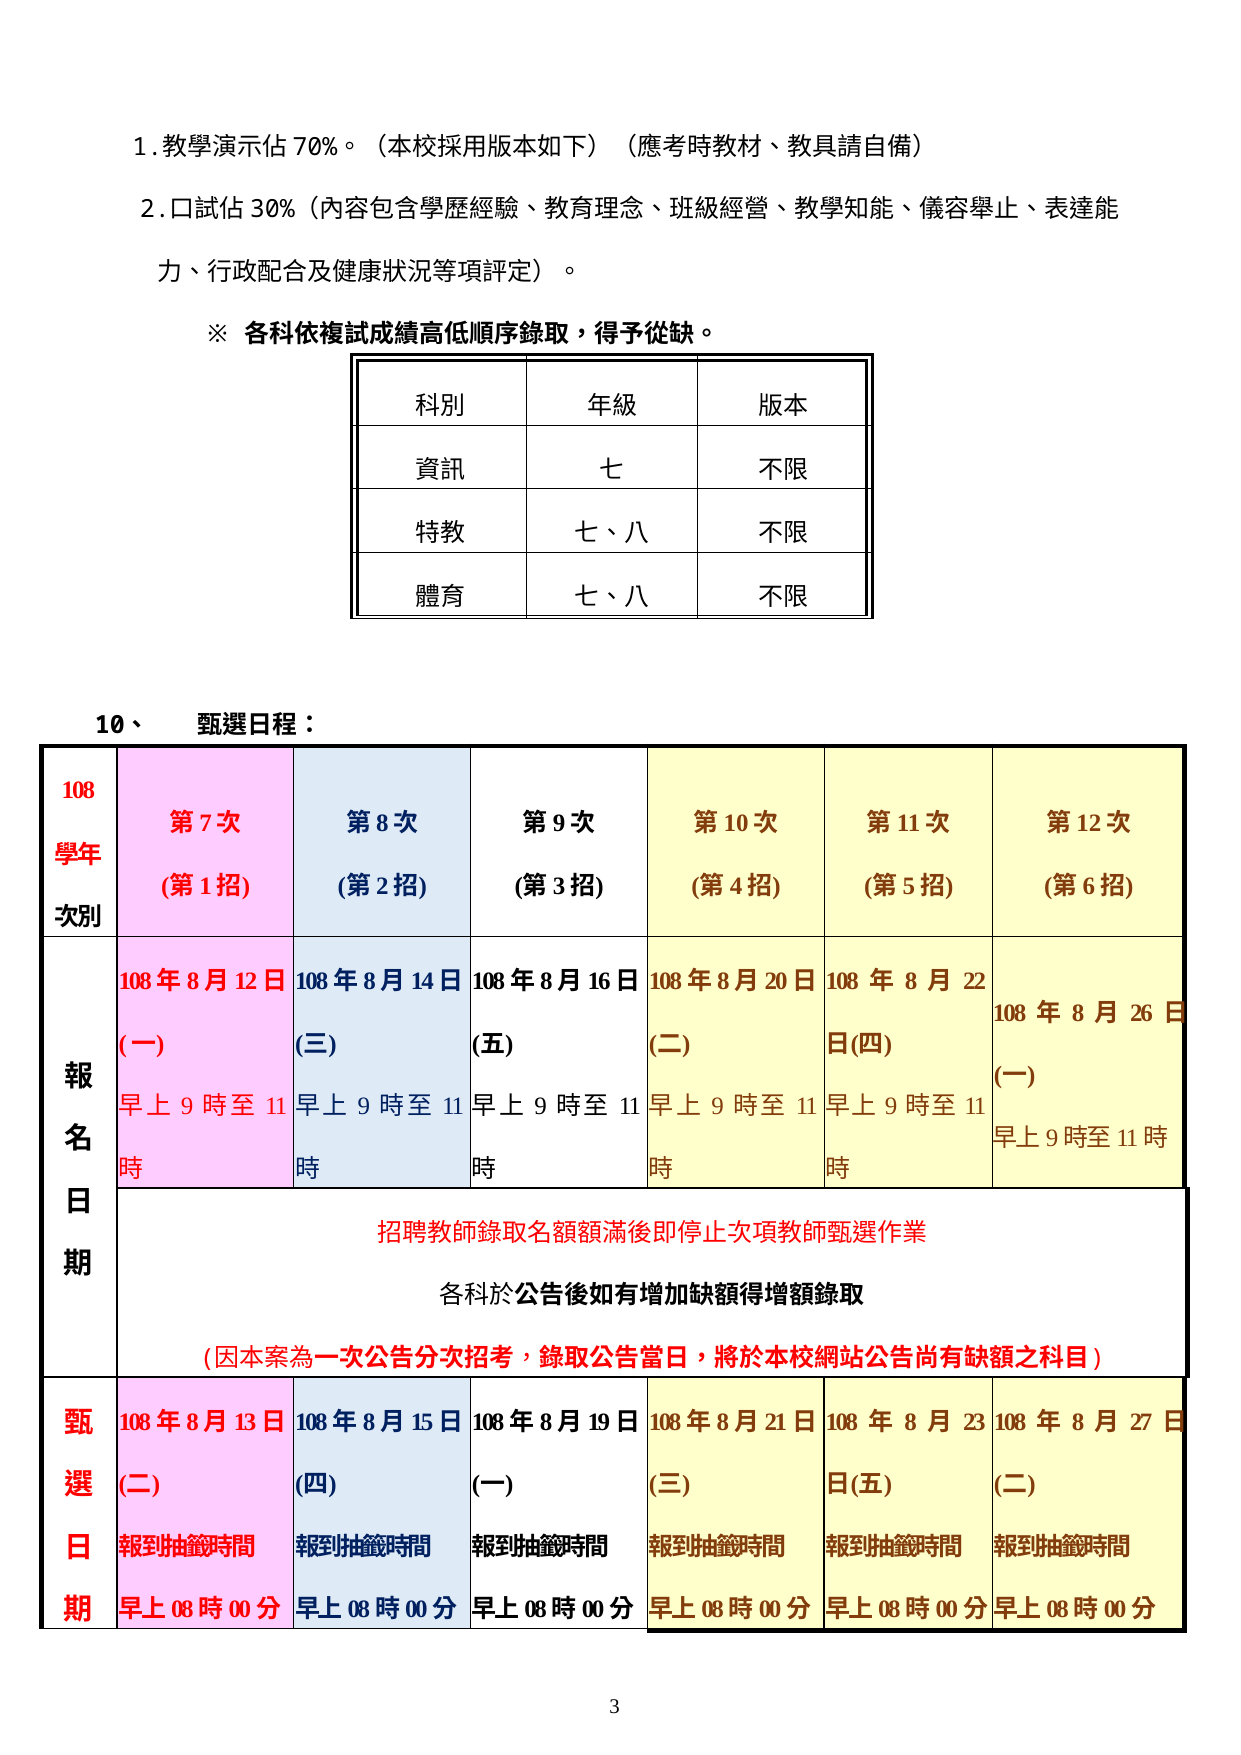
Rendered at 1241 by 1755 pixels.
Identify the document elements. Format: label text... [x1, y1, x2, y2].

table_header 科別 [355, 356, 526, 425]
table_cell 不限 [698, 426, 865, 488]
table_header 第9次 (第3招) [471, 748, 647, 936]
table_header 108學年 次別 [44, 748, 116, 936]
table_cell 108年8月26日(一) 早上9時至11時 [993, 937, 1182, 1187]
table_cell 七、八 [527, 553, 697, 615]
table_cell 108年8月19日(一) 報到抽籤時間 早上08時00分 [471, 1378, 647, 1628]
table_cell 七、八 [527, 489, 697, 552]
table_cell 甄選日期 [44, 1378, 116, 1628]
table_cell 108年8月27日(二) 報到抽籤時間 早上08時00分 考試時間 早上08時30分 未於考試時間開始前報到者，視同放棄。 [993, 1378, 1182, 1628]
table_cell 108年8月21日(三) 報到抽籤時間 早上08時00分 [648, 1378, 823, 1628]
table_header 年級 [527, 362, 697, 425]
table_cell 108年8月22日(四) 早上9時至11時 [825, 937, 992, 1187]
table_header 第12次 (第6招) [993, 748, 1182, 936]
table_cell 108年8月20日(二) 早上9時至11時 [648, 937, 824, 1187]
table_header 第8次 (第2招) [294, 748, 470, 936]
table_cell 108年8月13日(二) 報到抽籤時間 早上08時00分 [118, 1378, 293, 1628]
table_cell 108年8月14日(三) 早上9時至11時 [294, 937, 470, 1187]
table_header 第10次 (第4招) [648, 748, 824, 936]
table_cell 不限 [698, 489, 865, 552]
table_header 版本 [698, 356, 869, 425]
table_cell 不限 [698, 553, 865, 615]
list 甄選日程： [94, 681, 1134, 743]
table_cell 108年8月16日(五) 早上9時至11時 [471, 937, 647, 1187]
table_cell 體育 [359, 553, 526, 615]
table_cell 特教 [359, 489, 526, 552]
table_cell 報名日期 [44, 937, 116, 1376]
table_cell 108年8月23日(五) 報到抽籤時間 早上08時00分 [825, 1378, 992, 1628]
table_header 第7次 (第1招) [118, 748, 293, 936]
text 1.教學演示佔70%。（本校採用版本如下）（應考時教材、教具請自備） [94, 103, 1134, 165]
table_cell 資訊 [359, 426, 526, 488]
text 2.口試佔30%（內容包含學歷經驗、教育理念、班級經營、教學知能、儀容舉止、表達能力、行政配合及健康狀況等項評定）。 [94, 165, 1134, 290]
table_header 第11次 (第5招) [825, 748, 992, 936]
table_cell 108年8月15日(四) 報到抽籤時間 早上08時00分 [294, 1378, 470, 1628]
table_cell 108年8月12日( 一) 早上9時至11時 [118, 937, 293, 1187]
table_cell 招聘教師錄取名額額滿後即停止次項教師甄選作業 各科於公告後如有增加缺額得增額錄取 (因本案為一次公告分次招考，錄取公告當日，將於本校網站公告尚有缺額之科目) [118, 1189, 1185, 1376]
list 各科依複試成績高低順序錄取，得予從缺。 [207, 290, 1134, 353]
table_cell 七 [527, 426, 697, 488]
